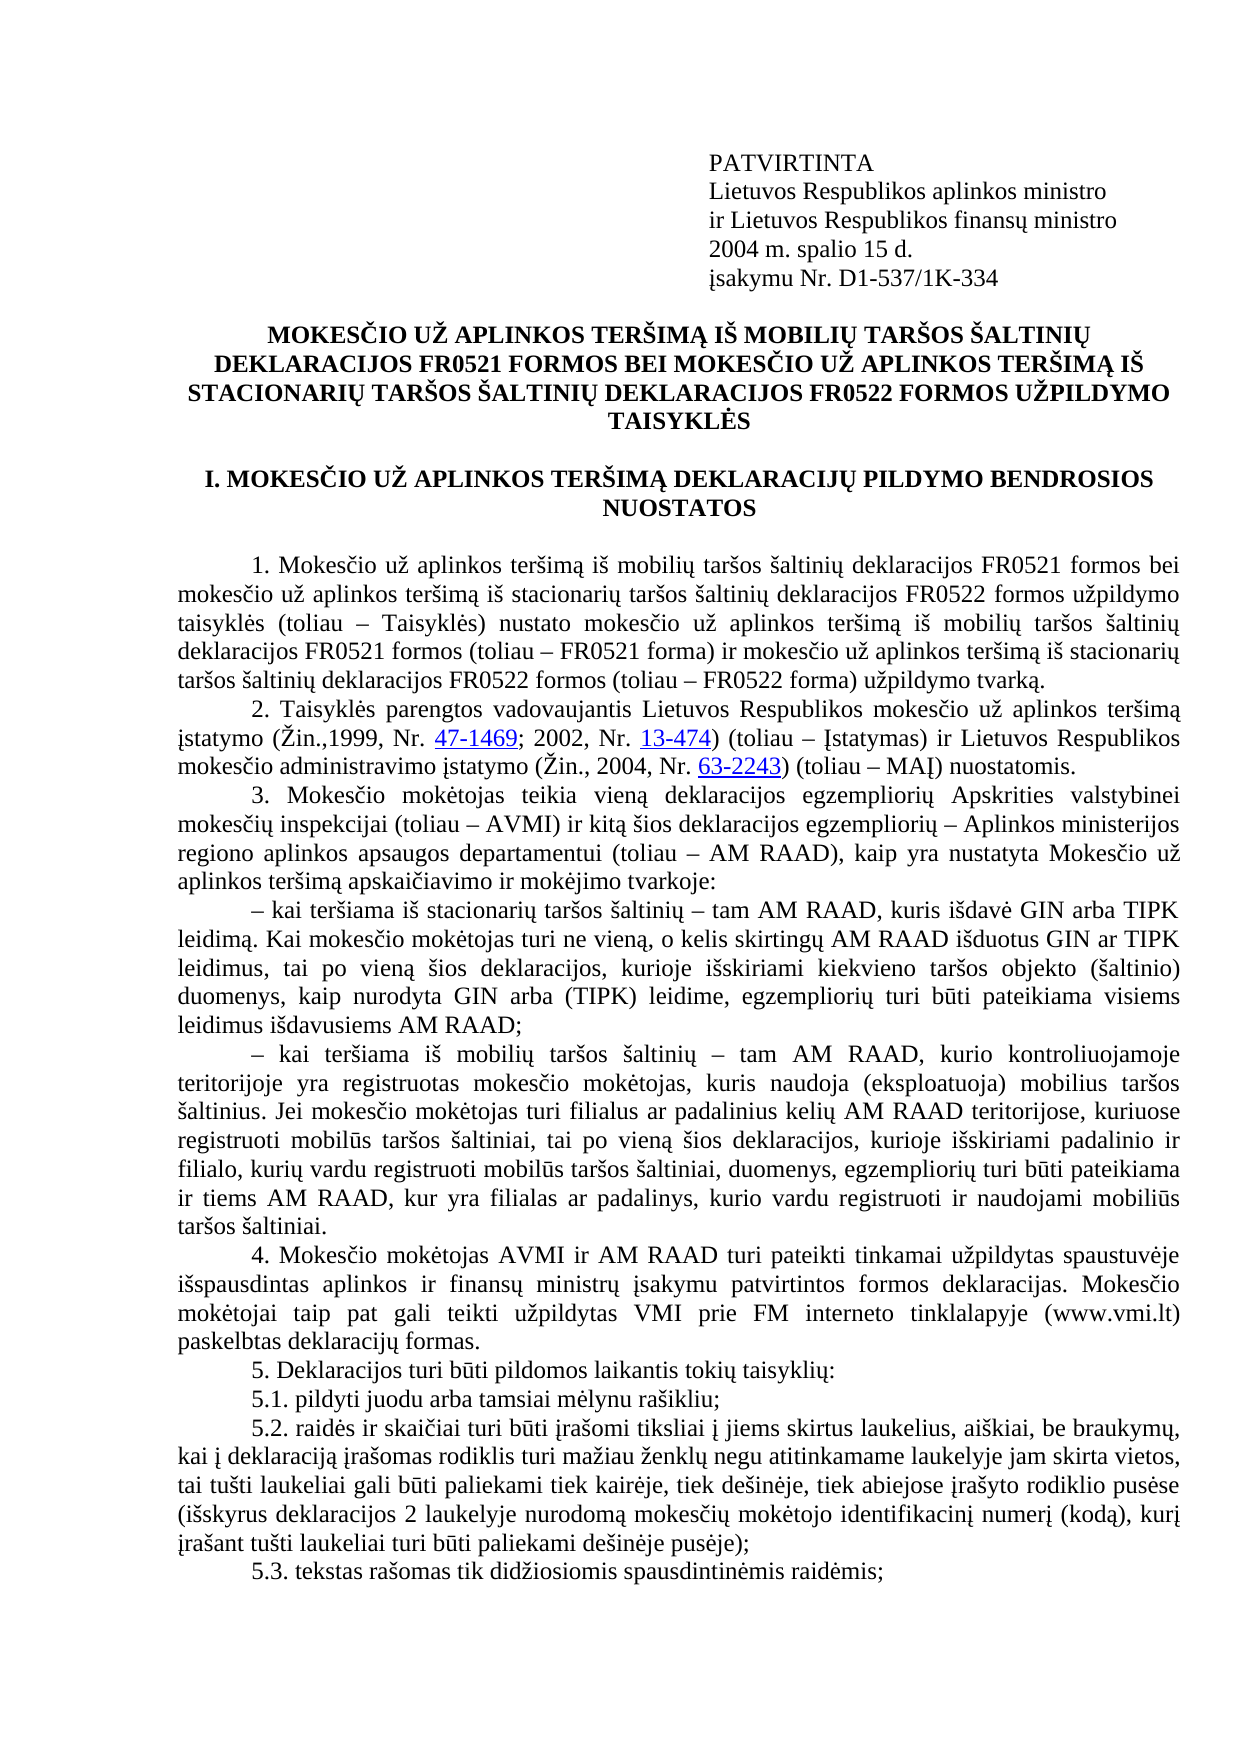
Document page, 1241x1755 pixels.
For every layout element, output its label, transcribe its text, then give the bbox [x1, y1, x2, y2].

text MOKESČIO UŽ APLINKOS TERŠIMĄ IŠ MOBILIŲ TARŠOS ŠALTINIŲ DEKLARACIJOS FR0521 FORMOS BEI MOKESČIO UŽ APLINKOS TERŠIMĄ IŠ STACIONARIŲ TARŠOS ŠALTINIŲ DEKLARACIJOS FR0522 FORMOS UŽPILDYMO TAISYKLĖS [177, 320, 1181, 435]
text – kai teršiama iš mobilių taršos šaltinių – tam AM RAAD, kurio kontroliuojamoje teritorijoje yra registruotas mokesčio mokėtojas, kuris naudoja (eksploatuoja) mobilius taršos šaltinius. Jei mokesčio mokėtojas turi filialus ar padalinius kelių AM RAAD teritorijose, kuriuose registruoti mobilūs taršos šaltiniai, tai po vieną šios deklaracijos, kurioje išskiriami padalinio ir filialo, kurių vardu registruoti mobilūs taršos šaltiniai, duomenys, egzempliorių turi būti pateikiama ir tiems AM RAAD, kur yra filialas ar padalinys, kurio vardu registruoti ir naudojami mobiliūs taršos šaltiniai. [177, 1039, 1181, 1240]
text 1. Mokesčio už aplinkos teršimą iš mobilių taršos šaltinių deklaracijos FR0521 formos bei mokesčio už aplinkos teršimą iš stacionarių taršos šaltinių deklaracijos FR0522 formos užpildymo taisyklės (toliau – Taisyklės) nustato mokesčio už aplinkos teršimą iš mobilių taršos šaltinių deklaracijos FR0521 formos (toliau – FR0521 forma) ir mokesčio už aplinkos teršimą iš stacionarių taršos šaltinių deklaracijos FR0522 formos (toliau – FR0522 forma) užpildymo tvarką. [177, 550, 1181, 694]
text 3. Mokesčio mokėtojas teikia vieną deklaracijos egzempliorių Apskrities valstybinei mokesčių inspekcijai (toliau – AVMI) ir kitą šios deklaracijos egzempliorių – Aplinkos ministerijos regiono aplinkos apsaugos departamentui (toliau – AM RAAD), kaip yra nustatyta Mokesčio už aplinkos teršimą apskaičiavimo ir mokėjimo tvarkoje: [177, 780, 1181, 895]
text PATVIRTINTA [177, 148, 1181, 176]
text 2. Taisyklės parengtos vadovaujantis Lietuvos Respublikos mokesčio už aplinkos teršimą įstatymo (Žin.,1999, Nr. 47-1469; 2002, Nr. 13-474) (toliau – Įstatymas) ir Lietuvos Respublikos mokesčio administravimo įstatymo (Žin., 2004, Nr. 63-2243) (toliau – MAĮ) nuostatomis. [177, 694, 1181, 780]
text 2004 m. spalio 15 d. [177, 234, 1181, 263]
text – kai teršiama iš stacionarių taršos šaltinių – tam AM RAAD, kuris išdavė GIN arba TIPK leidimą. Kai mokesčio mokėtojas turi ne vieną, o kelis skirtingų AM RAAD išduotus GIN ar TIPK leidimus, tai po vieną šios deklaracijos, kurioje išskiriami kiekvieno taršos objekto (šaltinio) duomenys, kaip nurodyta GIN arba (TIPK) leidime, egzempliorių turi būti pateikiama visiems leidimus išdavusiems AM RAAD; [177, 895, 1181, 1039]
text įsakymu Nr. D1-537/1K-334 [177, 263, 1181, 291]
text 5. Deklaracijos turi būti pildomos laikantis tokių taisyklių: [177, 1355, 1181, 1384]
text ir Lietuvos Respublikos finansų ministro [177, 205, 1181, 234]
text I. MOKESČIO UŽ APLINKOS TERŠIMĄ DEKLARACIJŲ PILDYMO BENDROSIOS NUOSTATOS [177, 464, 1181, 521]
text 5.1. pildyti juodu arba tamsiai mėlynu rašikliu; [177, 1384, 1181, 1413]
text 5.3. tekstas rašomas tik didžiosiomis spausdintinėmis raidėmis; [177, 1556, 1181, 1585]
text Lietuvos Respublikos aplinkos ministro [177, 176, 1181, 205]
text 4. Mokesčio mokėtojas AVMI ir AM RAAD turi pateikti tinkamai užpildytas spaustuvėje išspausdintas aplinkos ir finansų ministrų įsakymu patvirtintos formos deklaracijas. Mokesčio mokėtojai taip pat gali teikti užpildytas VMI prie FM interneto tinklalapyje (www.vmi.lt) paskelbtas deklaracijų formas. [177, 1240, 1181, 1355]
text 5.2. raidės ir skaičiai turi būti įrašomi tiksliai į jiems skirtus laukelius, aiškiai, be braukymų, kai į deklaraciją įrašomas rodiklis turi mažiau ženklų negu atitinkamame laukelyje jam skirta vietos, tai tušti laukeliai gali būti paliekami tiek kairėje, tiek dešinėje, tiek abiejose įrašyto rodiklio pusėse (išskyrus deklaracijos 2 laukelyje nurodomą mokesčių mokėtojo identifikacinį numerį (kodą), kurį įrašant tušti laukeliai turi būti paliekami dešinėje pusėje); [177, 1413, 1181, 1556]
